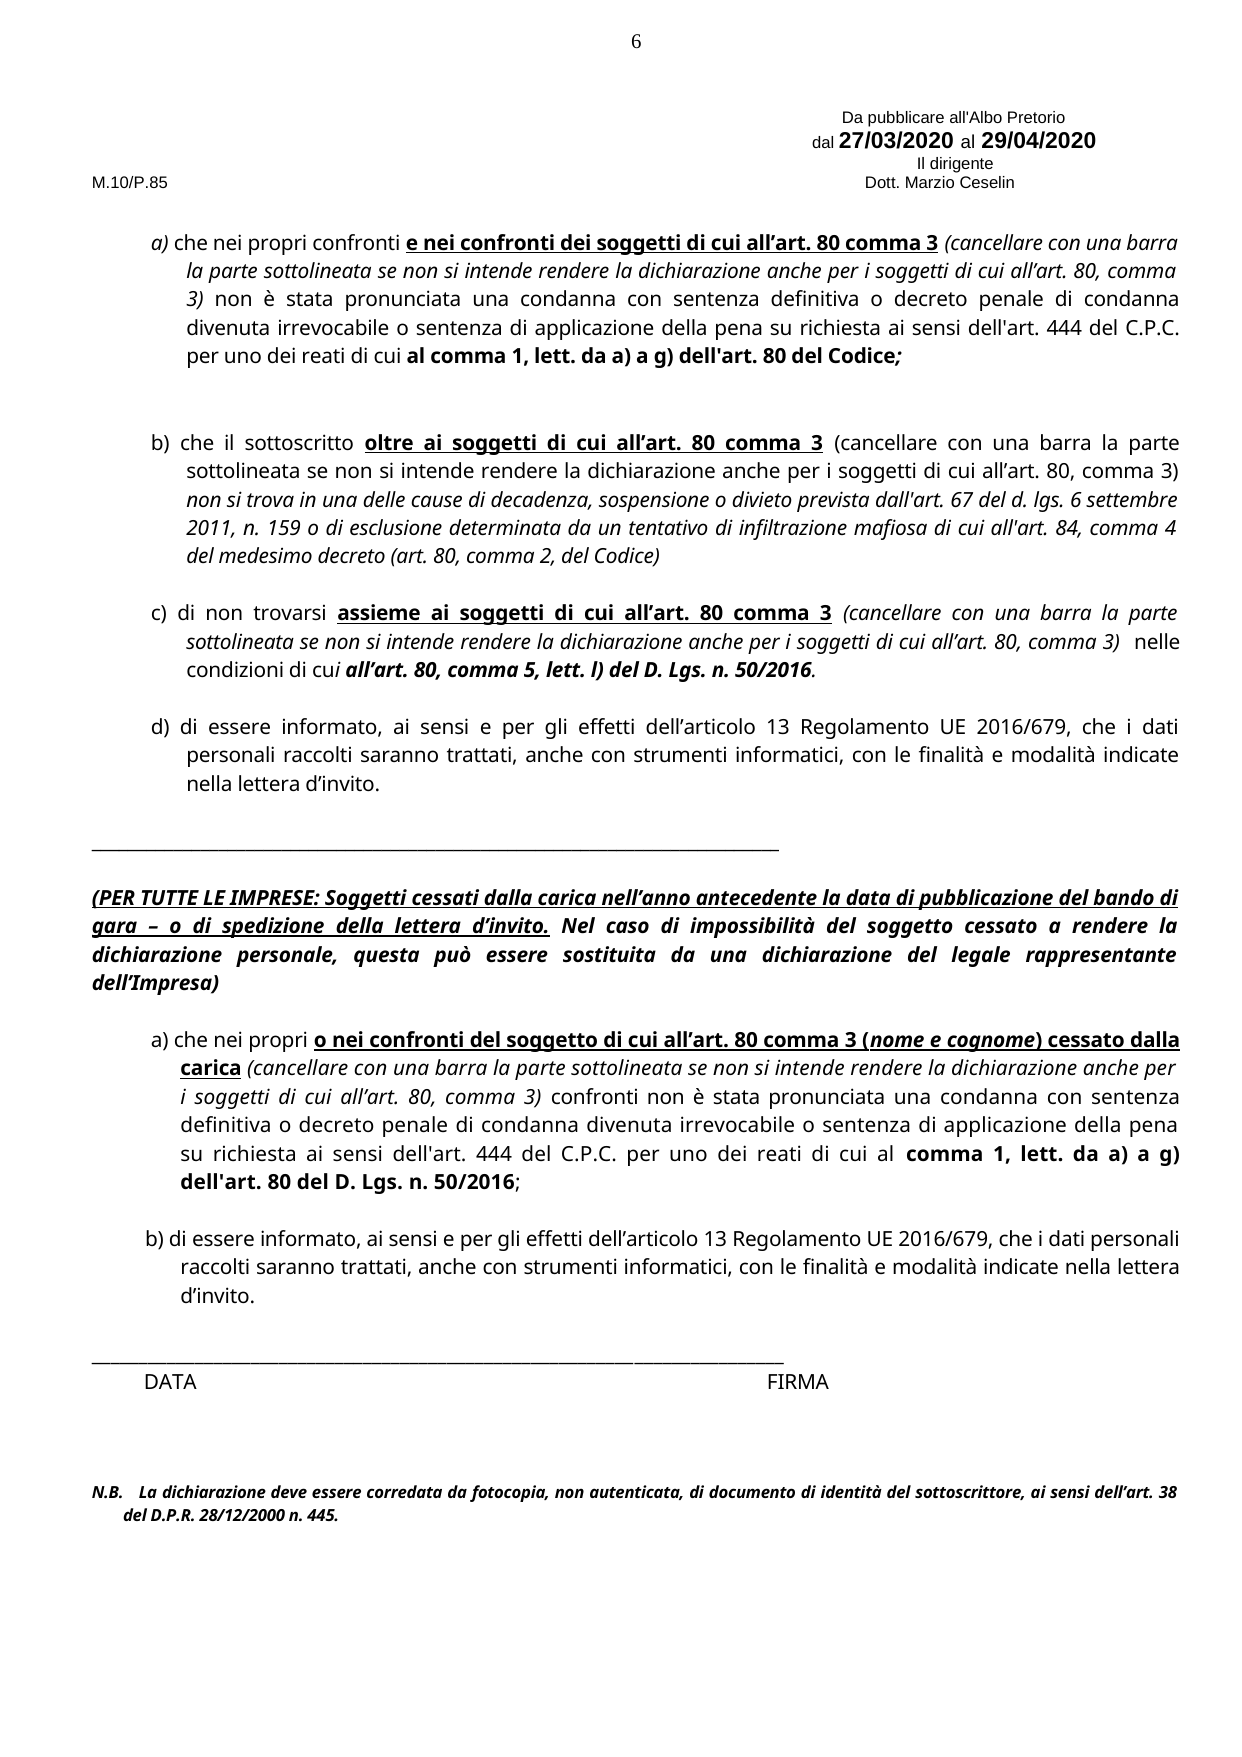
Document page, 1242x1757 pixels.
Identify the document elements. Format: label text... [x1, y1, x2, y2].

text N.B. La dichiarazione deve essere corredata da fotocopia, non autenticata, di documento di identità del sottoscrittore, ai sensi dell’art. 38 del D.P.R. 28/12/2000 n. 445. [92, 1481, 1180, 1526]
text d) di essere informato, ai sensi e per gli effetti dell’articolo 13 Regolamento UE 2016/679, che i dati personali raccolti saranno trattati, anche con strumenti informatici, con le finalità e modalità indicate nella lettera d’invito. [151, 712, 1180, 797]
text (PER TUTTE LE IMPRESE: Soggetti cessati dalla carica nell’anno antecedente la data di pubblicazione del bando di gara – o di spedizione della lettera d’invito. Nel caso di impossibilità del soggetto cessato a rendere la dichiarazione personale, questa può essere sostituita da una dichiarazione del legale rappresentante dell’Impresa) [92, 883, 1180, 997]
text DATA FIRMA [92, 1367, 1180, 1396]
text ____________________________________________________________________________ [92, 826, 1180, 854]
text c) di non trovarsi assieme ai soggetti di cui all’art. 80 comma 3 (cancellare con una barra la parte sottolineata se non si intende rendere la dichiarazione anche per i soggetti di cui all’art. 80, comma 3) nelle condizioni di cui all’art. 80, comma 5, lett. l) del D. Lgs. n. 50/2016. [151, 598, 1180, 684]
text b) che il sottoscritto oltre ai soggetti di cui all’art. 80 comma 3 (cancellare con una barra la parte sottolineata se non si intende rendere la dichiarazione anche per i soggetti di cui all’art. 80, comma 3) non si trova in una delle cause di decadenza, sospensione o divieto prevista dall'art. 67 del d. lgs. 6 settembre 2011, n. 159 o di esclusione determinata da un tentativo di infiltrazione mafiosa di cui all'art. 84, comma 4 del medesimo decreto (art. 80, comma 2, del Codice) [151, 428, 1180, 570]
text b) di essere informato, ai sensi e per gli effetti dell’articolo 13 Regolamento UE 2016/679, che i dati personali raccolti saranno trattati, anche con strumenti informatici, con le finalità e modalità indicate nella lettera d’invito. [145, 1224, 1180, 1309]
text __________________________________________________________________________ [92, 1339, 1174, 1367]
text a) che nei propri o nei confronti del soggetto di cui all’art. 80 comma 3 (nome e cognome) cessato dalla carica (cancellare con una barra la parte sottolineata se non si intende rendere la dichiarazione anche per i soggetti di cui all’art. 80, comma 3) confronti non è stata pronunciata una condanna con sentenza definitiva o decreto penale di condanna divenuta irrevocabile o sentenza di applicazione della pena su richiesta ai sensi dell'art. 444 del C.P.C. per uno dei reati di cui al comma 1, lett. da a) a g) dell'art. 80 del D. Lgs. n. 50/2016; [151, 1025, 1180, 1196]
text a) che nei propri confronti e nei confronti dei soggetti di cui all’art. 80 comma 3 (cancellare con una barra la parte sottolineata se non si intende rendere la dichiarazione anche per i soggetti di cui all’art. 80, comma 3) non è stata pronunciata una condanna con sentenza definitiva o decreto penale di condanna divenuta irrevocabile o sentenza di applicazione della pena su richiesta ai sensi dell'art. 444 del C.P.C. per uno dei reati di cui al comma 1, lett. da a) a g) dell'art. 80 del Codice; [151, 228, 1180, 370]
